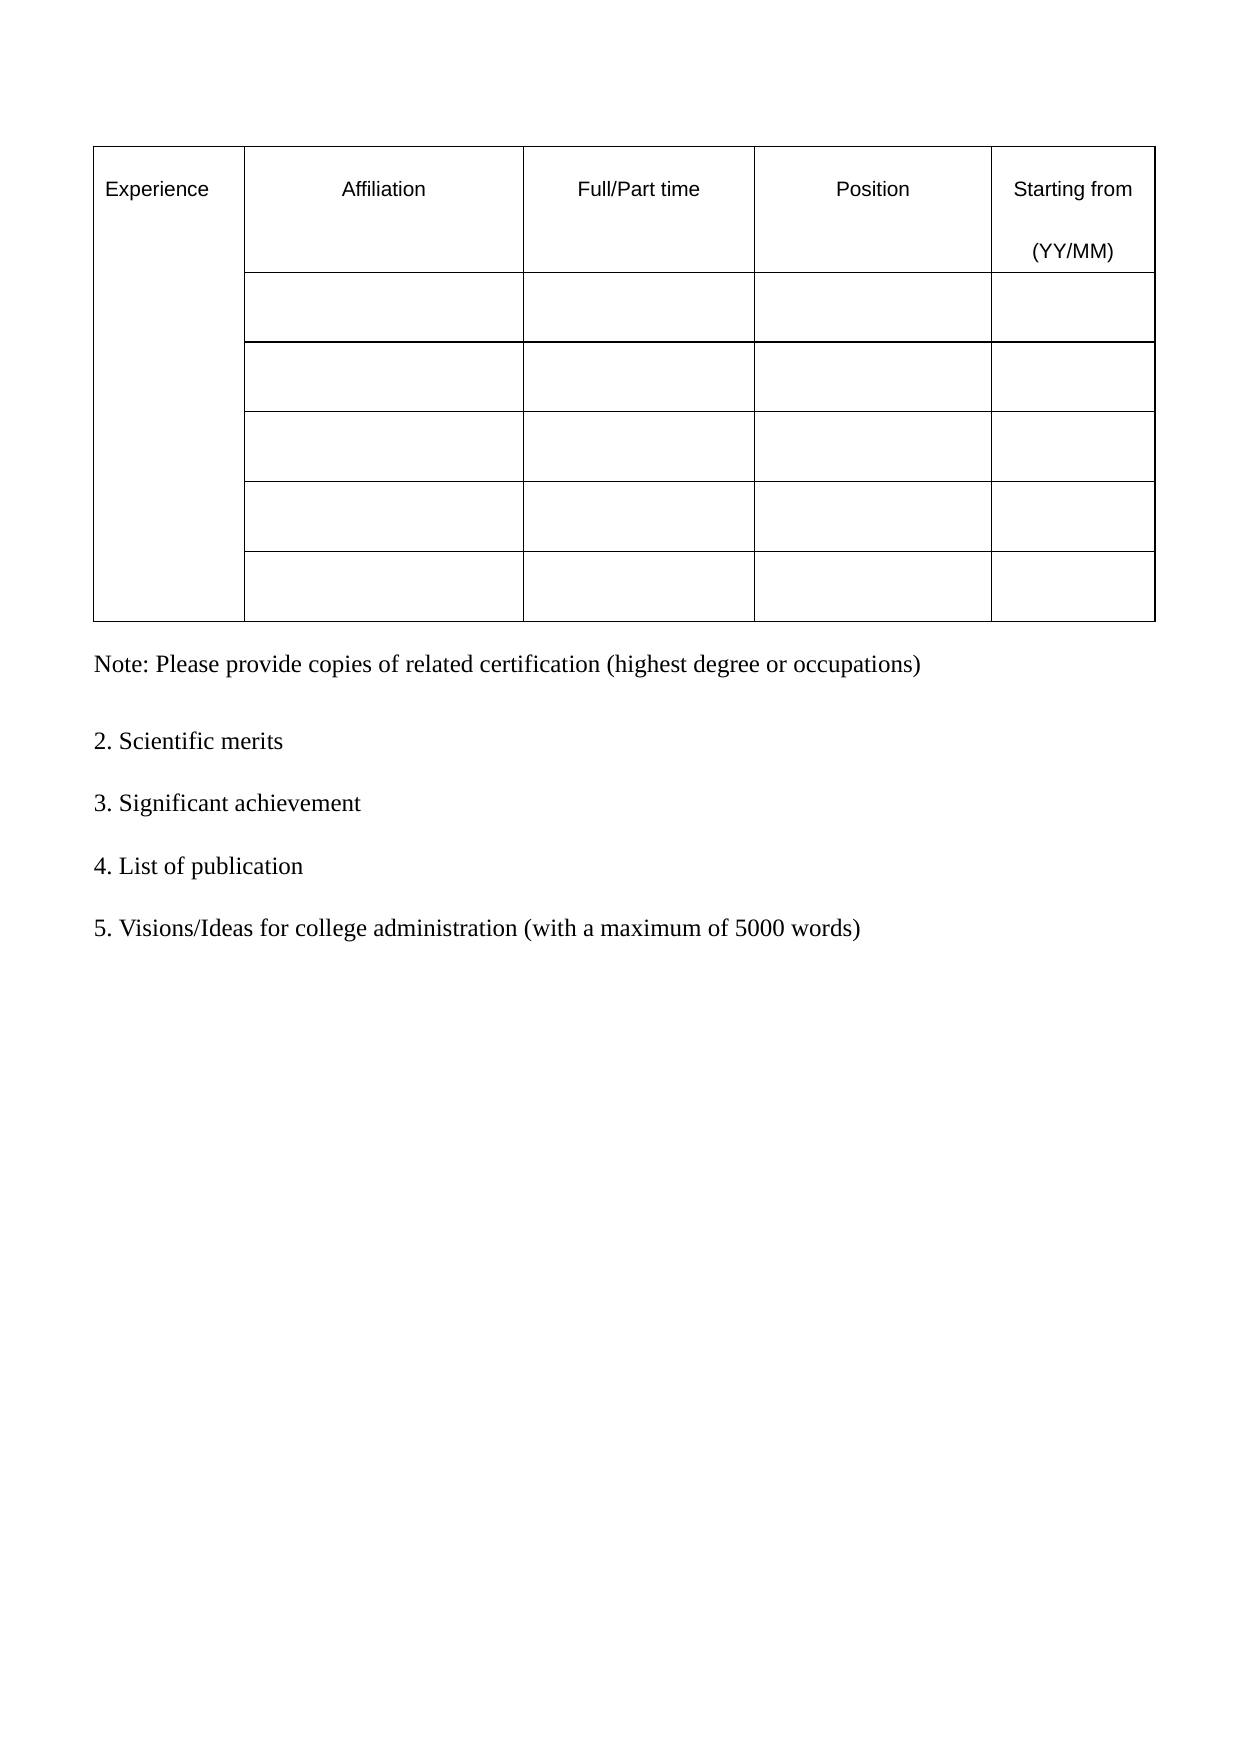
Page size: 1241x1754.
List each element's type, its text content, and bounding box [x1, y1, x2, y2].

table_cell [245, 273, 523, 341]
table_cell [524, 343, 754, 411]
table_cell [245, 343, 523, 411]
table_cell [755, 343, 991, 411]
table_cell [755, 273, 991, 341]
text Note: Please provide copies of related certification (highest degree or occupations) [94, 622, 1144, 684]
table_cell [755, 552, 991, 621]
table_cell [992, 412, 1154, 481]
table_cell [992, 273, 1154, 341]
table_cell [992, 343, 1154, 411]
list Visions/Ideas for college administration (with a maximum of 5000 words) [94, 886, 1144, 948]
table_cell [524, 482, 754, 551]
table_cell Full/Part time [524, 147, 754, 272]
table_cell [245, 552, 523, 621]
list List of publication [94, 823, 1144, 886]
list Significant achievement [94, 761, 1144, 823]
list Scientific merits [94, 698, 1144, 761]
table_cell Experience [94, 147, 244, 621]
table_cell [992, 552, 1154, 621]
table_cell [245, 482, 523, 551]
table_cell [755, 412, 991, 481]
table_cell Position [755, 147, 991, 272]
table_cell [524, 552, 754, 621]
table_cell [524, 273, 754, 341]
table_cell [245, 412, 523, 481]
table_cell [755, 482, 991, 551]
table_cell Affiliation [245, 147, 523, 272]
table_cell [524, 412, 754, 481]
table_cell Starting from (YY/MM) [992, 147, 1154, 272]
table_cell [992, 482, 1154, 551]
